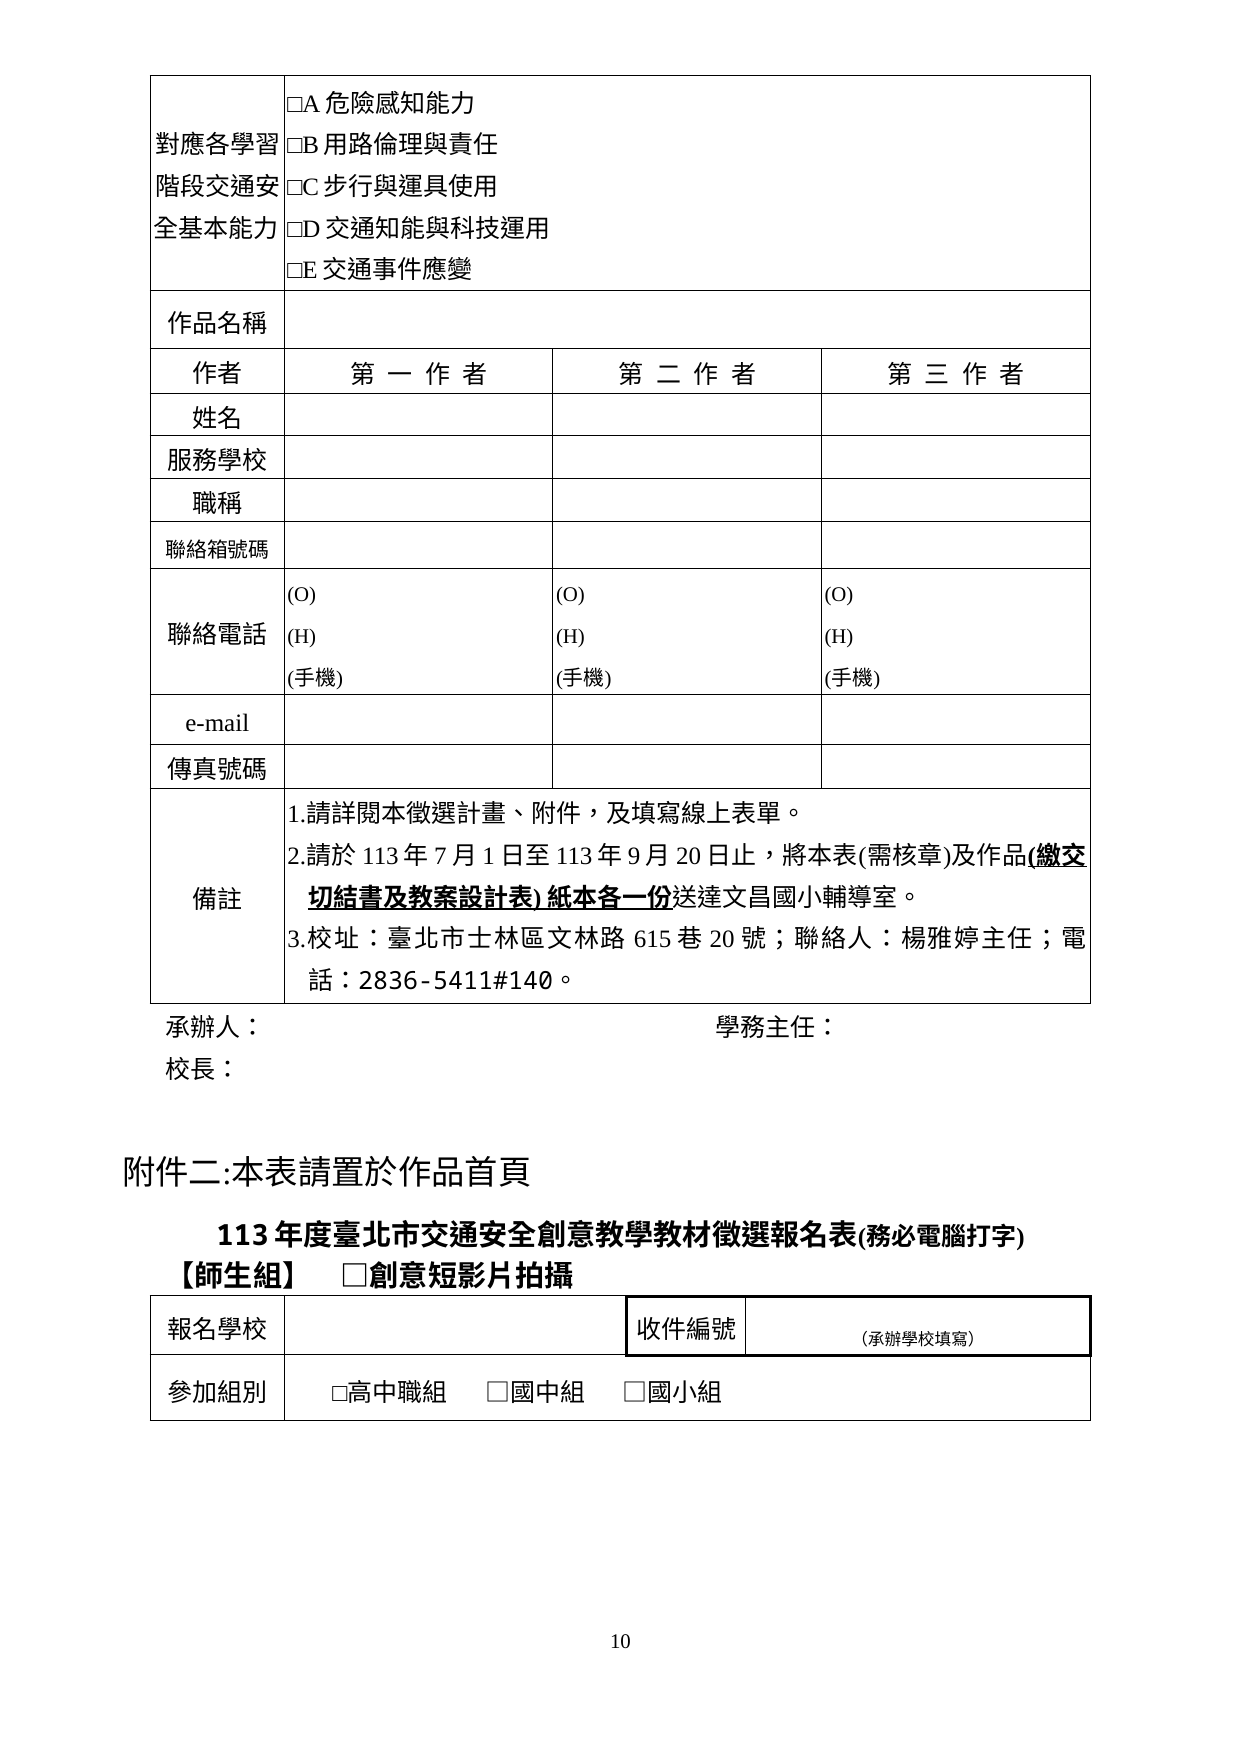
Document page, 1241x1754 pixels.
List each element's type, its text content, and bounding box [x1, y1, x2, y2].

table_cell 備註 [151, 789, 284, 1002]
table_cell 第 三 作 者 [822, 349, 1090, 393]
table_cell 對應各學習階段交通安 全基本能力 [151, 76, 284, 290]
table_cell (O) (H) (手機) [285, 569, 552, 693]
table_cell [285, 479, 552, 521]
text 附件二:本表請置於作品首頁 [122, 1146, 695, 1194]
table_cell □A危險感知能力 □B用路倫理與責任 □C步行與運具使用 □D交通知能與科技運用 □E交通事件應變 [285, 76, 1090, 290]
table_cell 參加組別 [151, 1368, 284, 1420]
table_header 收件編號 [710, 1298, 745, 1354]
table_cell [285, 745, 552, 788]
table_cell [553, 394, 821, 435]
text 【師生組】 □創意短影片拍攝 [710, 1253, 1075, 1295]
table_cell 作品名稱 [151, 291, 284, 348]
table_cell (O) (H) (手機) [553, 569, 821, 693]
table_cell 第 二 作 者 [553, 349, 821, 393]
table_cell 1.請詳閱本徵選計畫、附件，及填寫線上表單。 2.請於113年7月1日至113年9月20日止，將本表(需核章)及作品(繳交切結書及教案設計表) 紙本各一份送達文昌國小輔導室。 3.校址：臺北市士林區文林路615巷20號；聯絡人：楊雅婷主任；電話：2836-5411#140。 [285, 789, 1090, 1002]
table_cell [285, 522, 552, 567]
table_cell 聯絡電話 [151, 569, 284, 693]
table_cell 聯絡箱號碼 [151, 522, 284, 567]
table_cell 傳真號碼 [151, 745, 284, 788]
table_cell [822, 394, 1090, 435]
table_cell [553, 479, 821, 521]
text 承辦人： 學務主任： 校長： [165, 1004, 1075, 1087]
table_cell [822, 522, 1090, 567]
table_cell [285, 436, 552, 478]
table_cell [553, 745, 821, 788]
table_cell 服務學校 [151, 436, 284, 478]
table_cell 第 一 作 者 [285, 349, 552, 393]
text 113年度臺北市交通安全創意教學教材徵選報名表(務必電腦打字) [710, 1212, 1075, 1253]
table_cell [822, 436, 1090, 478]
table_cell 作者 基本資料 [151, 349, 284, 393]
table_cell e-mail [151, 695, 284, 743]
table_cell [285, 695, 552, 743]
table_cell [285, 291, 1090, 348]
table_cell 姓名 [151, 394, 284, 435]
table_cell [822, 745, 1090, 788]
table_cell [822, 479, 1090, 521]
table_header （承辦學校填寫） [746, 1298, 1089, 1354]
table_cell [553, 522, 821, 567]
table_cell [822, 695, 1090, 743]
table_cell [285, 394, 552, 435]
table_cell (O) (H) (手機) [822, 569, 1090, 693]
table_cell 職稱 [151, 479, 284, 521]
table_cell [553, 695, 821, 743]
table_cell [553, 436, 821, 478]
table_cell □高中職組 □國中組 □國小組 [285, 1357, 1090, 1420]
